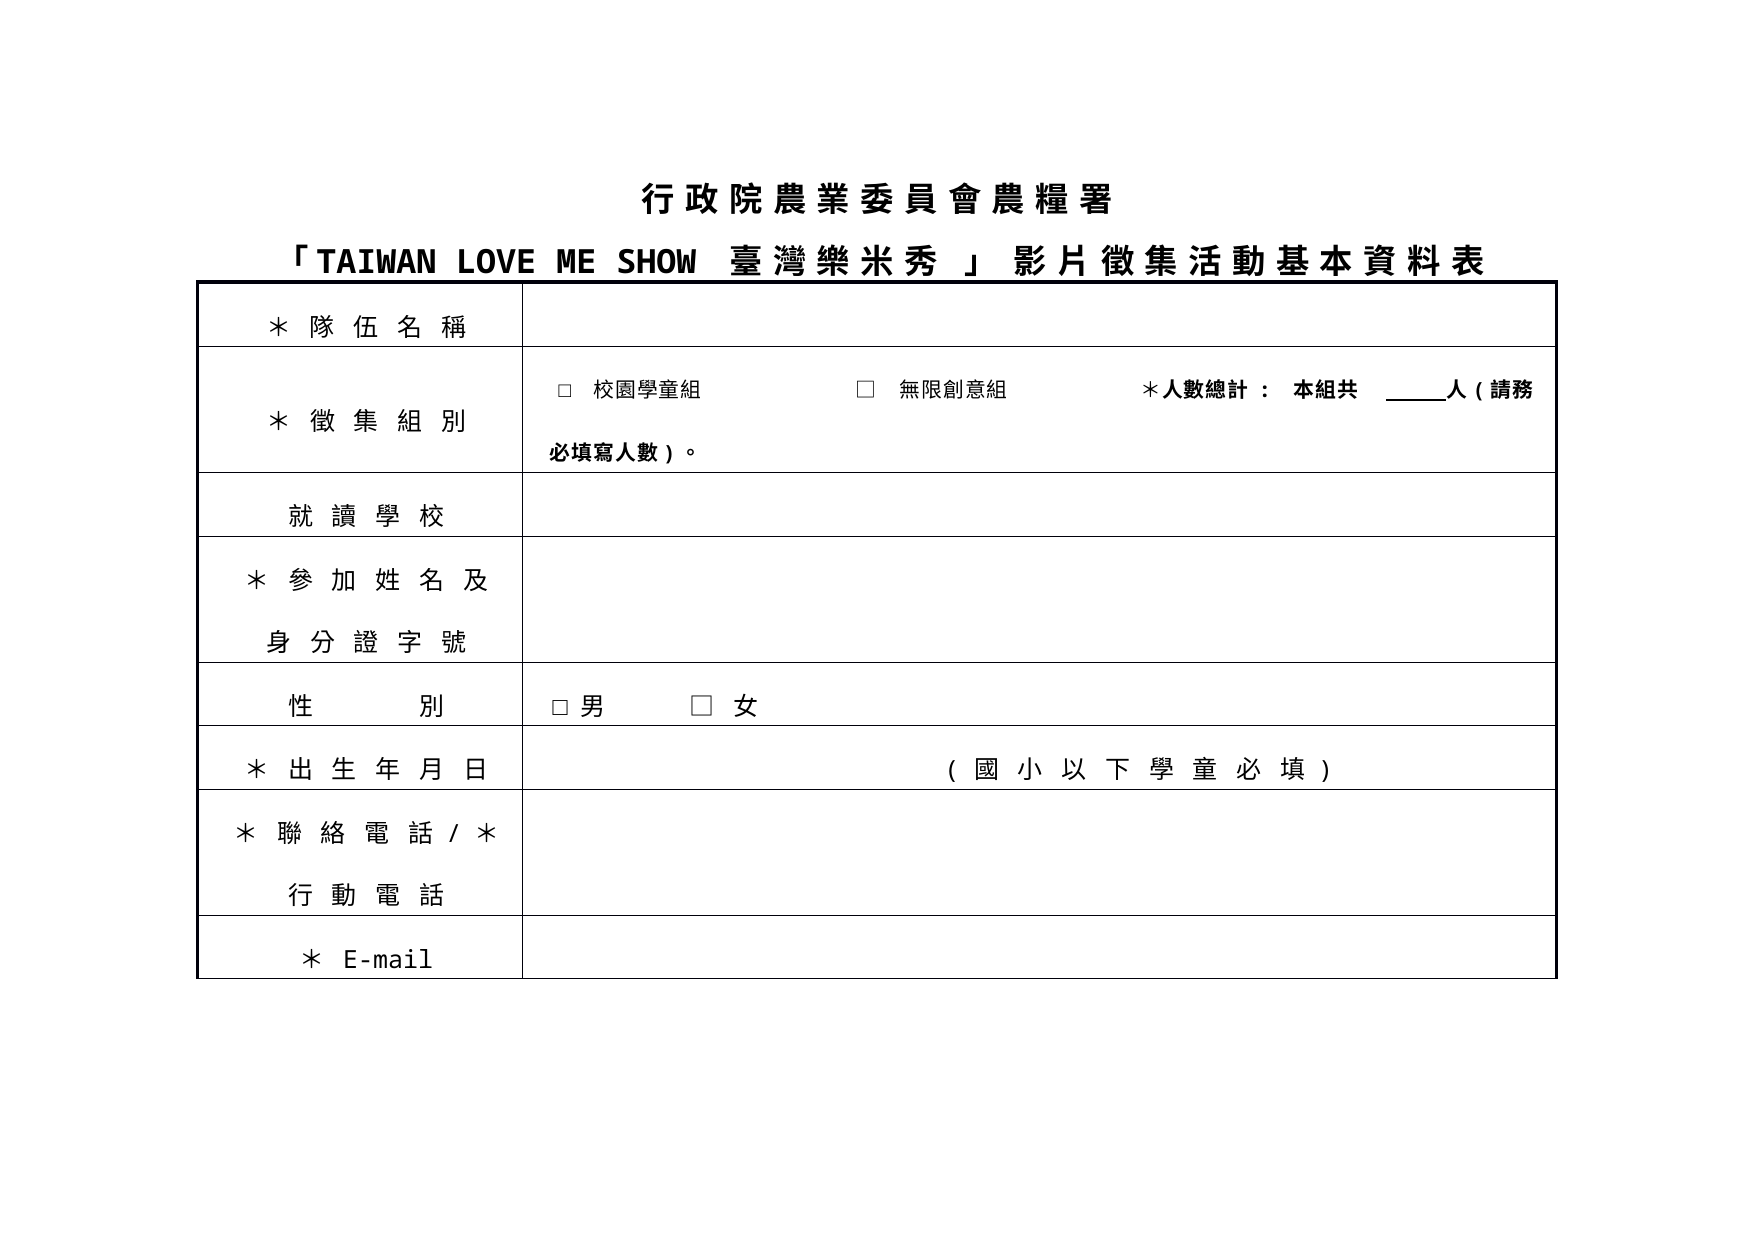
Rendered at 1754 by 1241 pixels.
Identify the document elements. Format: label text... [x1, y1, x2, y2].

table_cell ＊聯絡電話/＊行動電話 [199, 790, 522, 915]
table_header [523, 284, 1555, 346]
table_cell □男 □女 [523, 663, 1555, 725]
table_cell ＊參加姓名及身分證字號 [199, 537, 522, 662]
table_cell [523, 790, 1555, 915]
text 行政院農業委員會農糧署 [155, 155, 1599, 218]
table_cell ＊出生年月日 [199, 726, 522, 789]
table_cell [523, 473, 1555, 536]
table_cell □ 校園學童組 □ 無限創意組 ＊人數總計: 本組共 人(請務必填寫人數)。 [523, 347, 1555, 472]
table_cell [523, 537, 1555, 662]
table_cell (國小以下學童必填) [523, 726, 1555, 789]
table_cell [523, 916, 1555, 978]
table_header ＊隊伍名稱 [199, 284, 522, 346]
table_cell 性 別 [199, 663, 522, 725]
table_cell ＊E-mail [199, 916, 522, 978]
text 「TAIWAN LOVE ME SHOW 臺灣樂米秀 」影片徵集活動基本資料表 [155, 218, 1599, 280]
table_cell ＊徵集組別 [199, 347, 522, 472]
table_cell 就讀學校 [199, 473, 522, 536]
